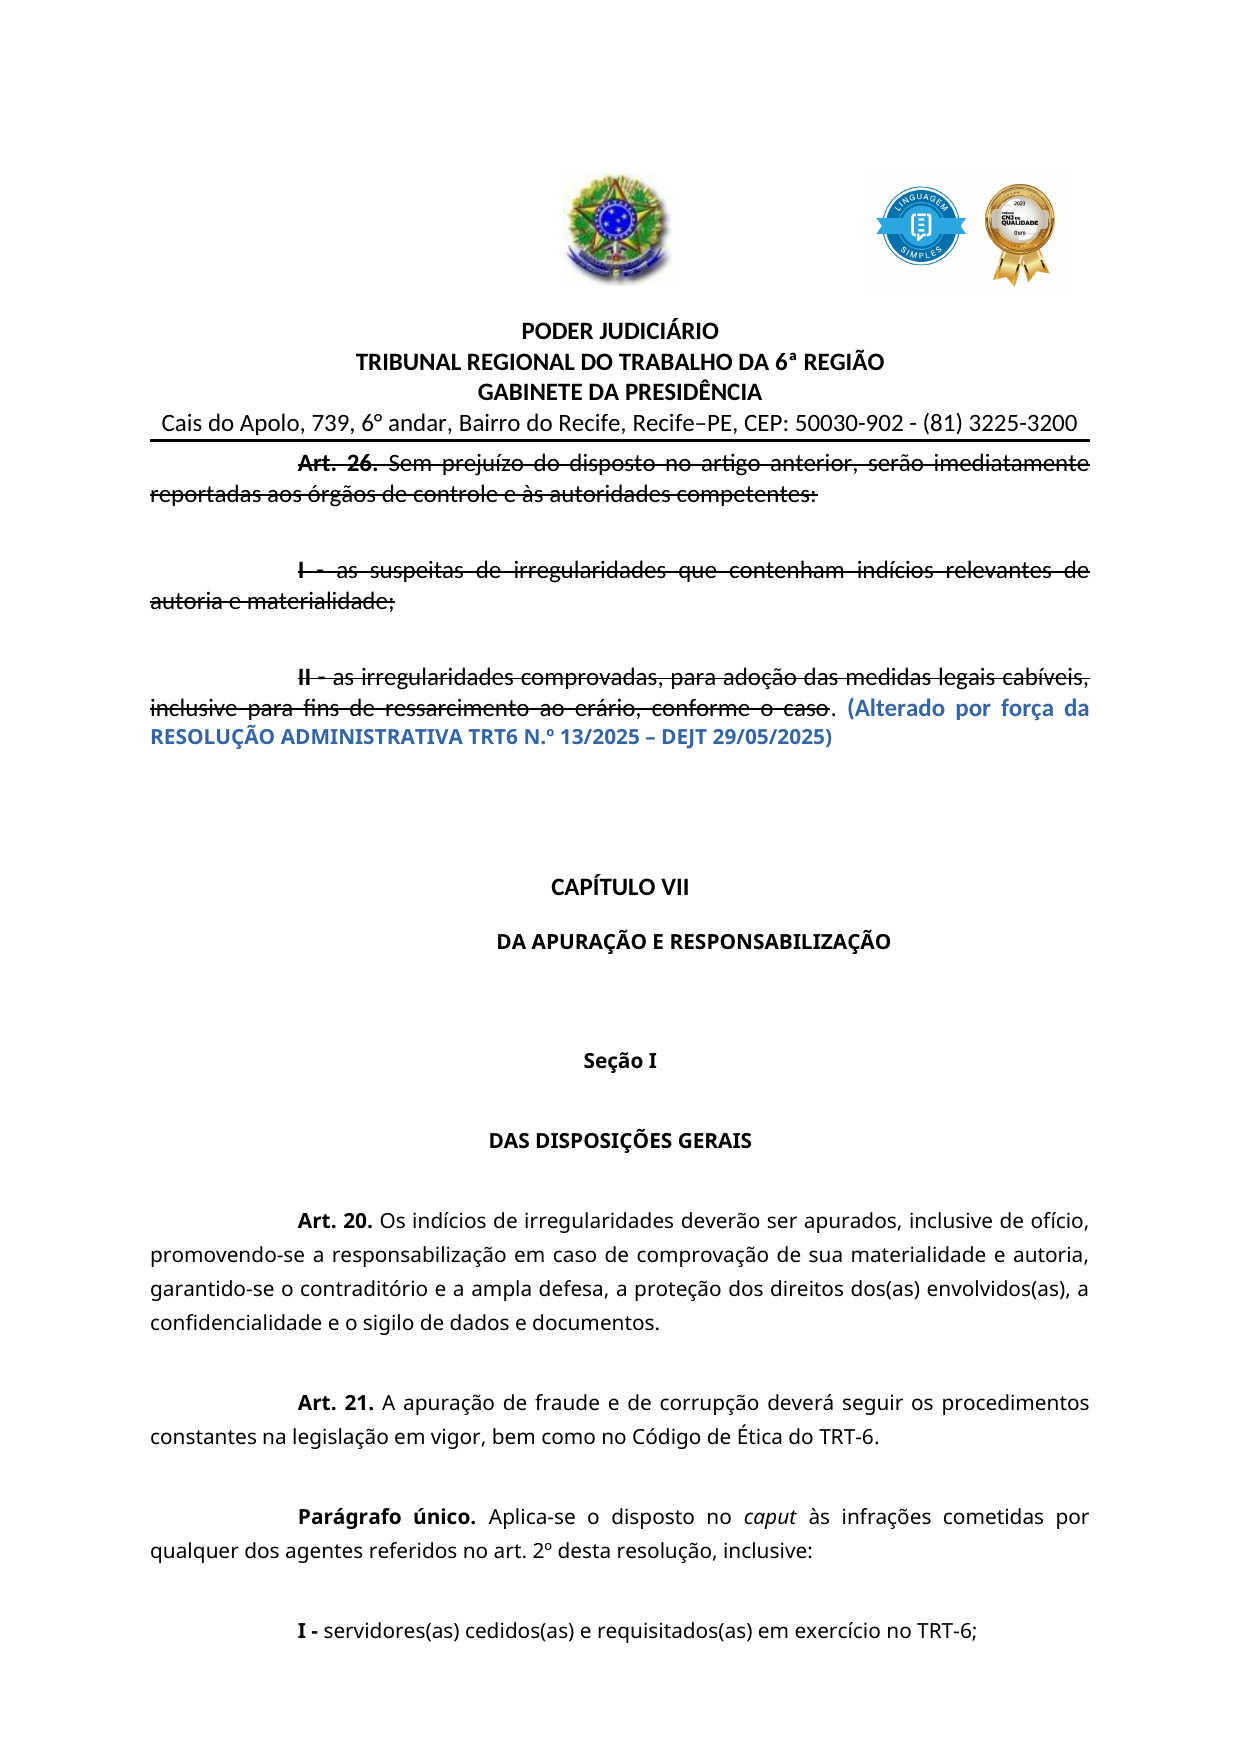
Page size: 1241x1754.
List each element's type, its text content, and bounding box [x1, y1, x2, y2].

text Parágrafo único. Aplica-se o disposto no caput às infrações cometidas por qualquer dos agentes referidos no art. 2º desta resolução, inclusive: [150, 1502, 1090, 1564]
text DA APURAÇÃO E RESPONSABILIZAÇÃO [150, 927, 1090, 956]
text Art. 21. A apuração de fraude e de corrupção deverá seguir os procedimentos constantes na legislação em vigor, bem como no Código de Ética do TRT-6. [150, 1388, 1090, 1451]
text I - as suspeitas de irregularidades que contenham indícios relevantes de autoria e materialidade; [150, 554, 1090, 615]
text Seção I [150, 1046, 1090, 1074]
text Art. 26. Sem prejuízo do disposto no artigo anterior, serão imediatamente reportadas aos órgãos de controle e às autoridades competentes: [150, 447, 1090, 508]
text DAS DISPOSIÇÕES GERAIS [150, 1126, 1090, 1154]
text CAPÍTULO VII [150, 872, 1090, 902]
text II - as irregularidades comprovadas, para adoção das medidas legais cabíveis, inclusive para fins de ressarcimento ao erário, conforme o caso. (Alterado por força da RESOLUÇÃO ADMINISTRATIVA TRT6 N.º 13/2025 – DEJT 29/05/2025) [150, 661, 1090, 751]
picture [563, 174, 673, 286]
text I - servidores(as) cedidos(as) e requisitados(as) em exercício no TRT-6; [150, 1616, 1090, 1644]
picture [865, 174, 1073, 290]
text Art. 20. Os indícios de irregularidades deverão ser apurados, inclusive de ofício, promovendo-se a responsabilização em caso de comprovação de sua materialidade e autoria, garantido-se o contraditório e a ampla defesa, a proteção dos direitos dos(as) envolvidos(as), a confidencialidade e o sigilo de dados e documentos. [150, 1206, 1090, 1337]
